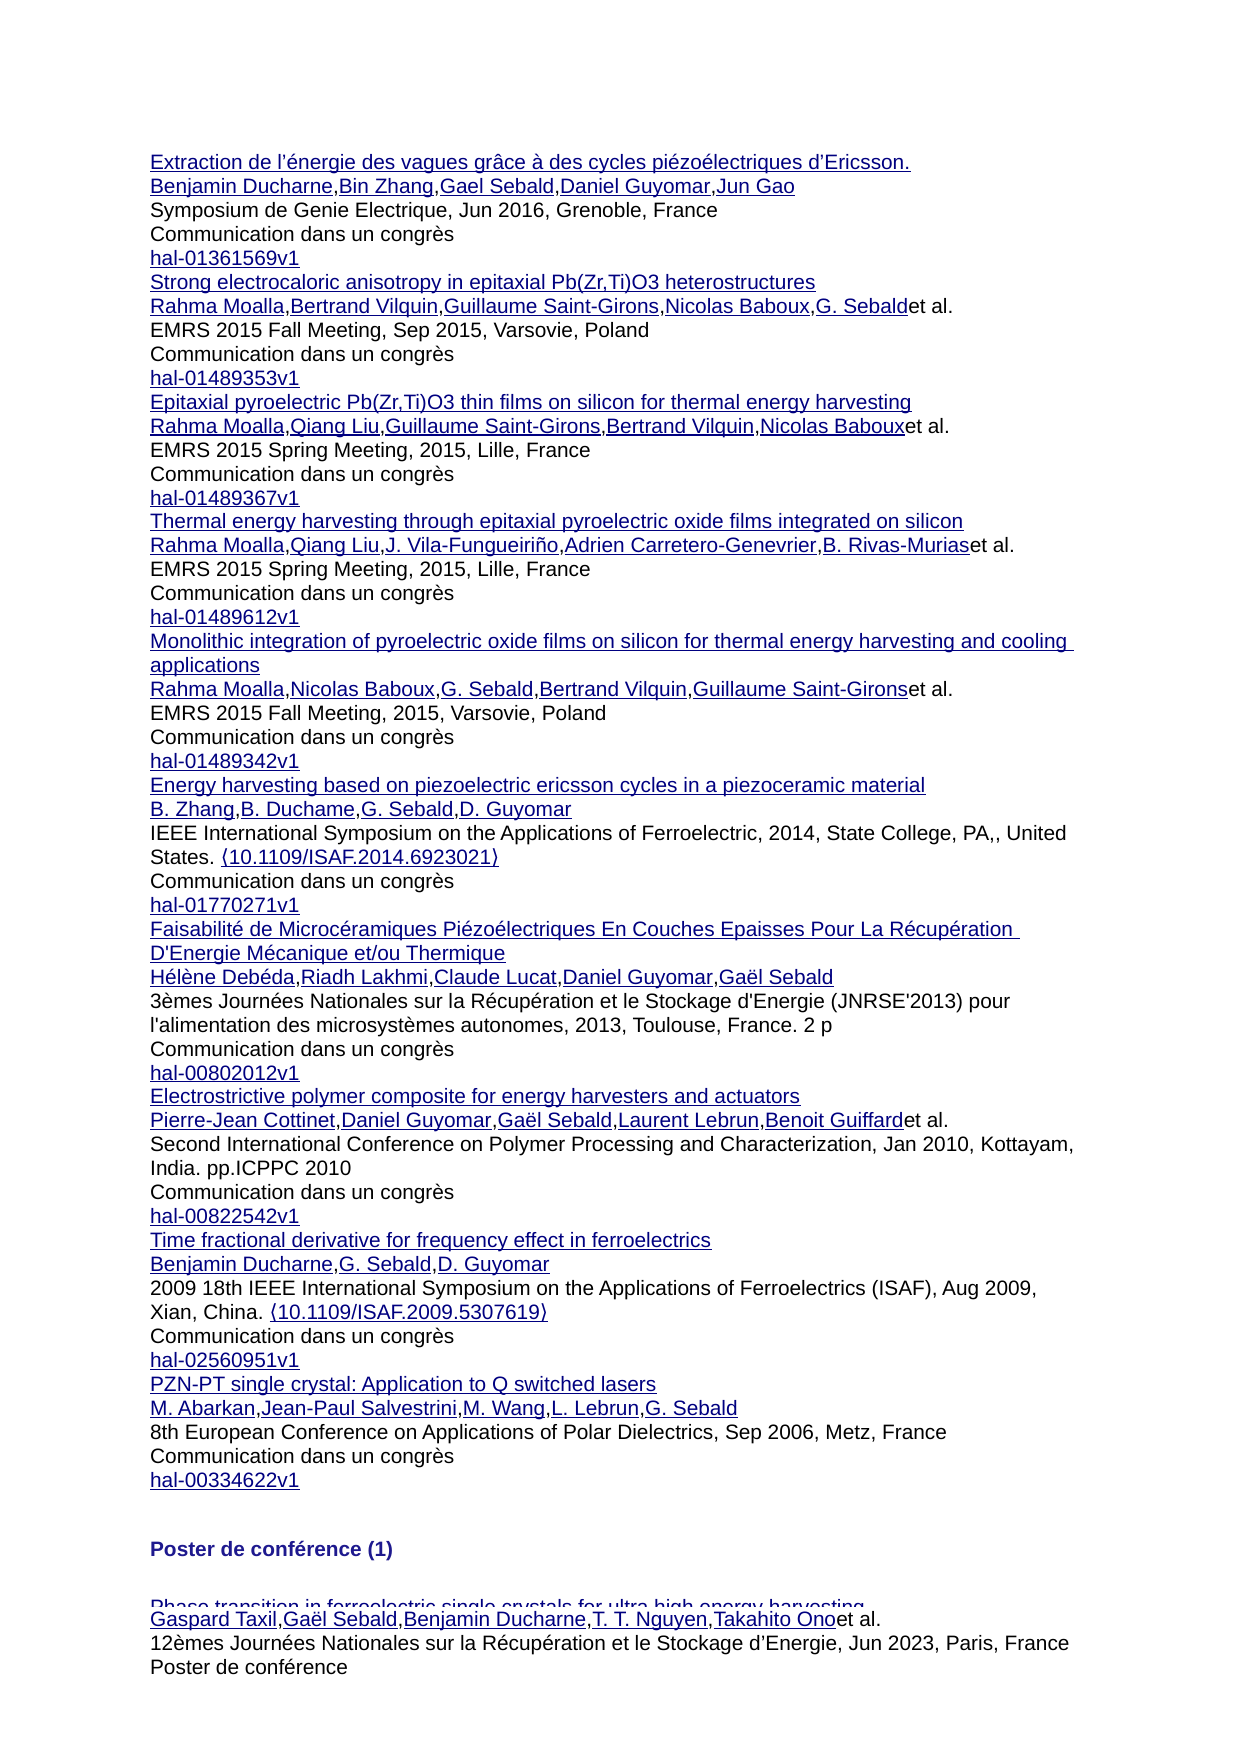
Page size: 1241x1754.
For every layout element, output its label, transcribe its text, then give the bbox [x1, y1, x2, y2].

table_cell Time fractional derivative for frequency effect in ferroelectrics Benjamin Ducharne,G. Sebald,D. Guyomar 2009 18th IEEE International Symposium on the Applications of Ferroelectrics (ISAF), Aug 2009, Xian, China. ⟨10.1109/ISAF.2009.5307619⟩ Communication dans un congrès hal-02560951v1 [150, 1228, 1090, 1372]
table_cell PZN-PT single crystal: Application to Q switched lasers M. Abarkan,Jean-Paul Salvestrini,M. Wang,L. Lebrun,G. Sebald 8th European Conference on Applications of Polar Dielectrics, Sep 2006, Metz, France Communication dans un congrès hal-00334622v1 [150, 1372, 1090, 1492]
table_header Phase transition in ferroelectric single crystals for ultra high energy harvesting Gaspard Taxil,Gaël Sebald,Benjamin Ducharne,T. T. Nguyen,Takahito Onoet al. 12èmes Journées Nationales sur la Récupération et le Stockage d’Energie, Jun 2023, Paris, France Poster de conférence [150, 1595, 1090, 1679]
table_cell Strong electrocaloric anisotropy in epitaxial Pb(Zr,Ti)O3 heterostructures Rahma Moalla,Bertrand Vilquin,Guillaume Saint-Girons,Nicolas Baboux,G. Sebaldet al. EMRS 2015 Fall Meeting, Sep 2015, Varsovie, Poland Communication dans un congrès hal-01489353v1 [150, 270, 1090, 389]
table_cell Thermal energy harvesting through epitaxial pyroelectric oxide films integrated on silicon Rahma Moalla,Qiang Liu,J. Vila-Fungueiriño,Adrien Carretero-Genevrier,B. Rivas-Muriaset al. EMRS 2015 Spring Meeting, 2015, Lille, France Communication dans un congrès hal-01489612v1 [150, 509, 1090, 629]
table_cell Epitaxial pyroelectric Pb(Zr,Ti)O3 thin films on silicon for thermal energy harvesting Rahma Moalla,Qiang Liu,Guillaume Saint-Girons,Bertrand Vilquin,Nicolas Babouxet al. EMRS 2015 Spring Meeting, 2015, Lille, France Communication dans un congrès hal-01489367v1 [150, 390, 1090, 509]
subtitle Poster de conférence (1) [150, 1536, 1090, 1560]
table_cell Faisabilité de Microcéramiques Piézoélectriques En Couches Epaisses Pour La Récupération D'Energie Mécanique et/ou Thermique Hélène Debéda,Riadh Lakhmi,Claude Lucat,Daniel Guyomar,Gaël Sebald 3èmes Journées Nationales sur la Récupération et le Stockage d'Energie (JNRSE'2013) pour l'alimentation des microsystèmes autonomes, 2013, Toulouse, France. 2 p Communication dans un congrès hal-00802012v1 [150, 917, 1090, 1084]
table_cell Electrostrictive polymer composite for energy harvesters and actuators Pierre-Jean Cottinet,Daniel Guyomar,Gaël Sebald,Laurent Lebrun,Benoit Guiffardet al. Second International Conference on Polymer Processing and Characterization, Jan 2010, Kottayam, India. pp.ICPPC 2010 Communication dans un congrès hal-00822542v1 [150, 1084, 1090, 1228]
table_cell Monolithic integration of pyroelectric oxide films on silicon for thermal energy harvesting and cooling applications Rahma Moalla,Nicolas Baboux,G. Sebald,Bertrand Vilquin,Guillaume Saint-Gironset al. EMRS 2015 Fall Meeting, 2015, Varsovie, Poland Communication dans un congrès hal-01489342v1 [150, 629, 1090, 773]
table_cell Extraction de l’énergie des vagues grâce à des cycles piézoélectriques d’Ericsson. Benjamin Ducharne,Bin Zhang,Gael Sebald,Daniel Guyomar,Jun Gao Symposium de Genie Electrique, Jun 2016, Grenoble, France Communication dans un congrès hal-01361569v1 [150, 150, 1090, 270]
table_cell Energy harvesting based on piezoelectric ericsson cycles in a piezoceramic material B. Zhang,B. Duchame,G. Sebald,D. Guyomar IEEE International Symposium on the Applications of Ferroelectric, 2014, State College, PA,, United States. ⟨10.1109/ISAF.2014.6923021⟩ Communication dans un congrès hal-01770271v1 [150, 773, 1090, 917]
